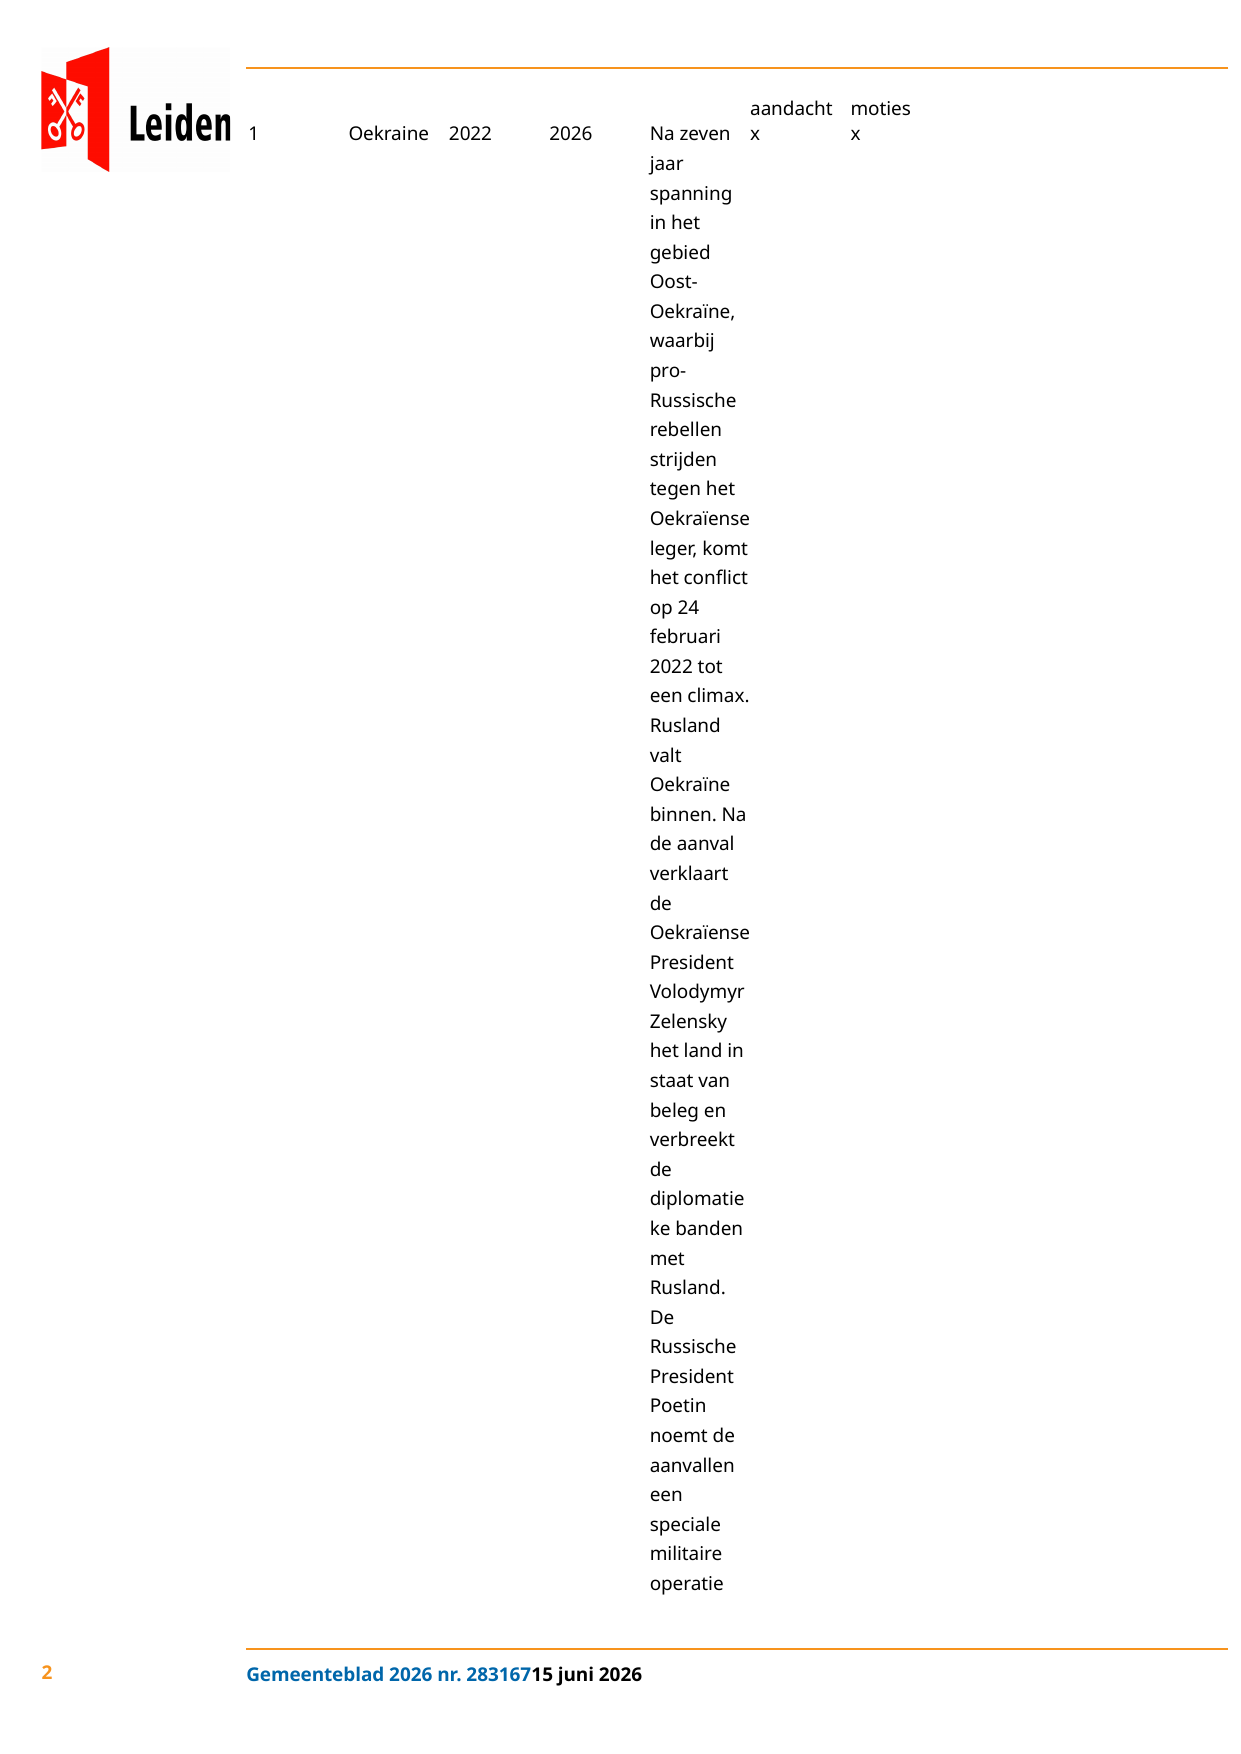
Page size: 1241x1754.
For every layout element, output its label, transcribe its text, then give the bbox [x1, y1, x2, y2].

table_cell 2026 [549, 121, 649, 1596]
table_cell Na zeven jaar spanning in het gebied Oost-Oekraïne, waarbij pro-Russische rebellen strijden tegen het Oekraïense leger, komt het conflict op 24 februari 2022 tot een climax. Rusland valt Oekraïne binnen. Na de aanval verklaart de Oekraïense President Volodymyr Zelensky het land in staat van beleg en verbreekt de diplomatieke banden met Rusland. De Russische President Poetin noemt de aanvallen een speciale militaire operatie [650, 121, 750, 1596]
table_header [1051, 95, 1152, 121]
table_header [951, 95, 1051, 121]
table_header [449, 95, 549, 121]
table_cell Oekraine [348, 121, 449, 1596]
table_header moties [850, 95, 951, 121]
table_header aandacht [750, 95, 850, 121]
table_header [348, 95, 449, 121]
table_header [248, 95, 348, 121]
table_cell x [750, 121, 850, 1596]
table_cell x [850, 121, 951, 1596]
table_cell 1 [248, 121, 348, 1596]
table_cell [1051, 121, 1152, 1596]
table_cell 2022 [449, 121, 549, 1596]
table_header [650, 95, 750, 121]
table_cell [951, 121, 1051, 1596]
table_header [549, 95, 649, 121]
picture [41, 47, 231, 172]
